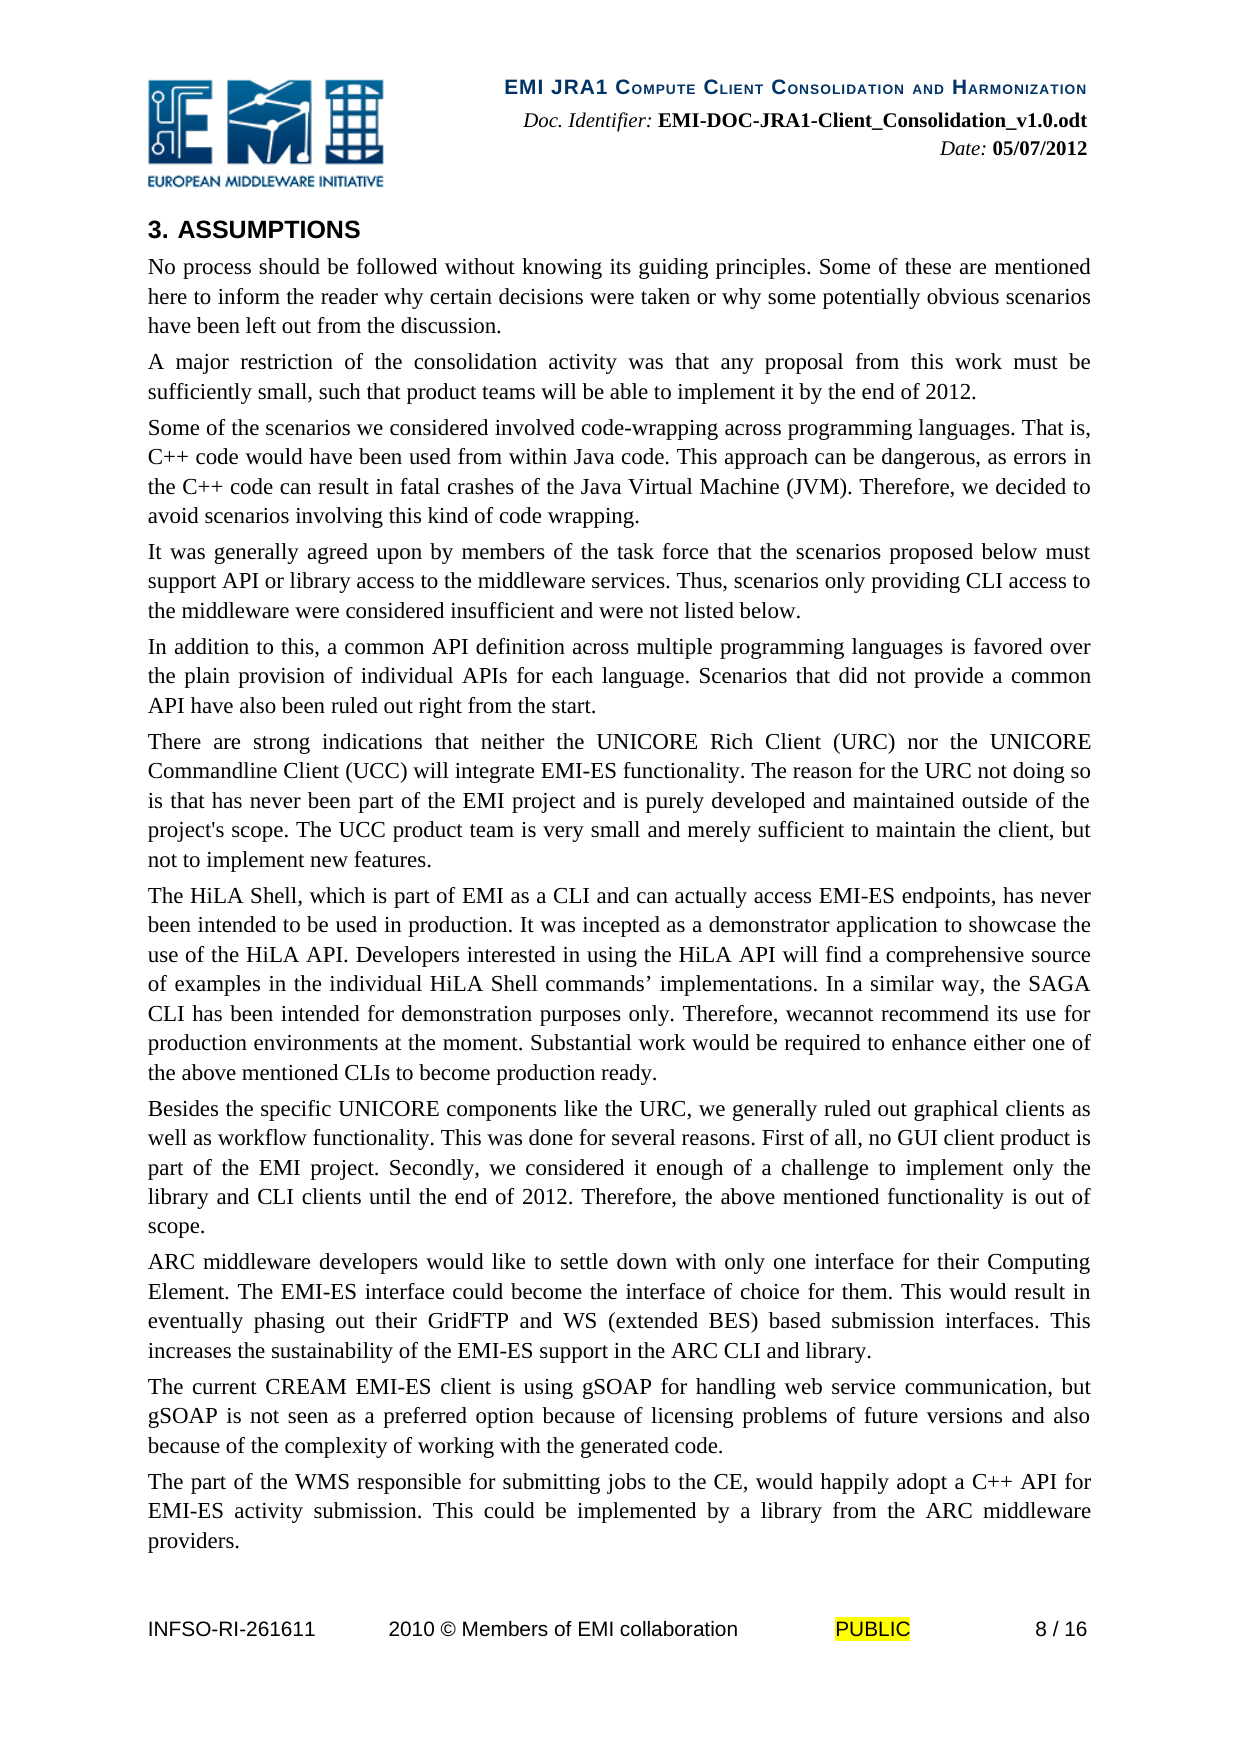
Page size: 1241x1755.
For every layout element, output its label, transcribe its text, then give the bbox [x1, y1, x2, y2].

text The part of the WMS responsible for submitting jobs to the CE, would happily adopt a C++ API for EMI-ES activity submission. This could be implemented by a library from the ARC middleware providers. [148, 1466, 1093, 1554]
subtitle Assumptions [148, 215, 1093, 245]
text In addition to this, a common API definition across multiple programming languages is favored over the plain provision of individual APIs for each language. Scenarios that did not provide a common API have also been ruled out right from the start. [148, 631, 1093, 719]
text Some of the scenarios we considered involved code-wrapping across programming languages. That is, C++ code would have been used from within Java code. This approach can be dangerous, as errors in the C++ code can result in fatal crashes of the Java Virtual Machine (JVM). Therefore, we decided to avoid scenarios involving this kind of code wrapping. [148, 412, 1093, 529]
text Besides the specific UNICORE components like the URC, we generally ruled out graphical clients as well as workflow functionality. This was done for several reasons. First of all, no GUI client product is part of the EMI project. Secondly, we considered it enough of a challenge to implement only the library and CLI clients until the end of 2012. Therefore, the above mentioned functionality is out of scope. [148, 1092, 1093, 1240]
text The HiLA Shell, which is part of EMI as a CLI and can actually access EMI-ES endpoints, has never been intended to be used in production. It was incepted as a demonstrator application to showcase the use of the HiLA API. Developers interested in using the HiLA API will find a comprehensive source of examples in the individual HiLA Shell commands’ implementations. In a similar way, the SAGA CLI has been intended for demonstration purposes only. Therefore, wecannot recommend its use for production environments at the moment. Substantial work would be required to enhance either one of the above mentioned CLIs to become production ready. [148, 879, 1093, 1086]
text There are strong indications that neither the UNICORE Rich Client (URC) nor the UNICORE Commandline Client (UCC) will integrate EMI-ES functionality. The reason for the URC not doing so is that has never been part of the EMI project and is purely developed and maintained outside of the project's scope. The UCC product team is very small and merely sufficient to maintain the client, but not to implement new features. [148, 726, 1093, 873]
text A major restriction of the consolidation activity was that any proposal from this work must be sufficiently small, such that product teams will be able to implement it by the end of 2012. [148, 346, 1093, 405]
text It was generally agreed upon by members of the task force that the scenarios proposed below must support API or library access to the middleware services. Thus, scenarios only providing CLI access to the middleware were considered insufficient and were not listed below. [148, 536, 1093, 624]
text ARC middleware developers would like to settle down with only one interface for their Computing Element. The EMI-ES interface could become the interface of choice for them. This would result in eventually phasing out their GridFTP and WS (extended BES) based submission interfaces. This increases the sustainability of the EMI-ES support in the ARC CLI and library. [148, 1246, 1093, 1364]
text The current CREAM EMI-ES client is using gSOAP for handling web service communication, but gSOAP is not seen as a preferred option because of licensing problems of future versions and also because of the complexity of working with the generated code. [148, 1371, 1093, 1459]
text No process should be followed without knowing its guiding principles. Some of these are mentioned here to inform the reader why certain decisions were taken or why some potentially obvious scenarios have been left out from the discussion. [148, 251, 1093, 340]
picture [142, 71, 390, 194]
